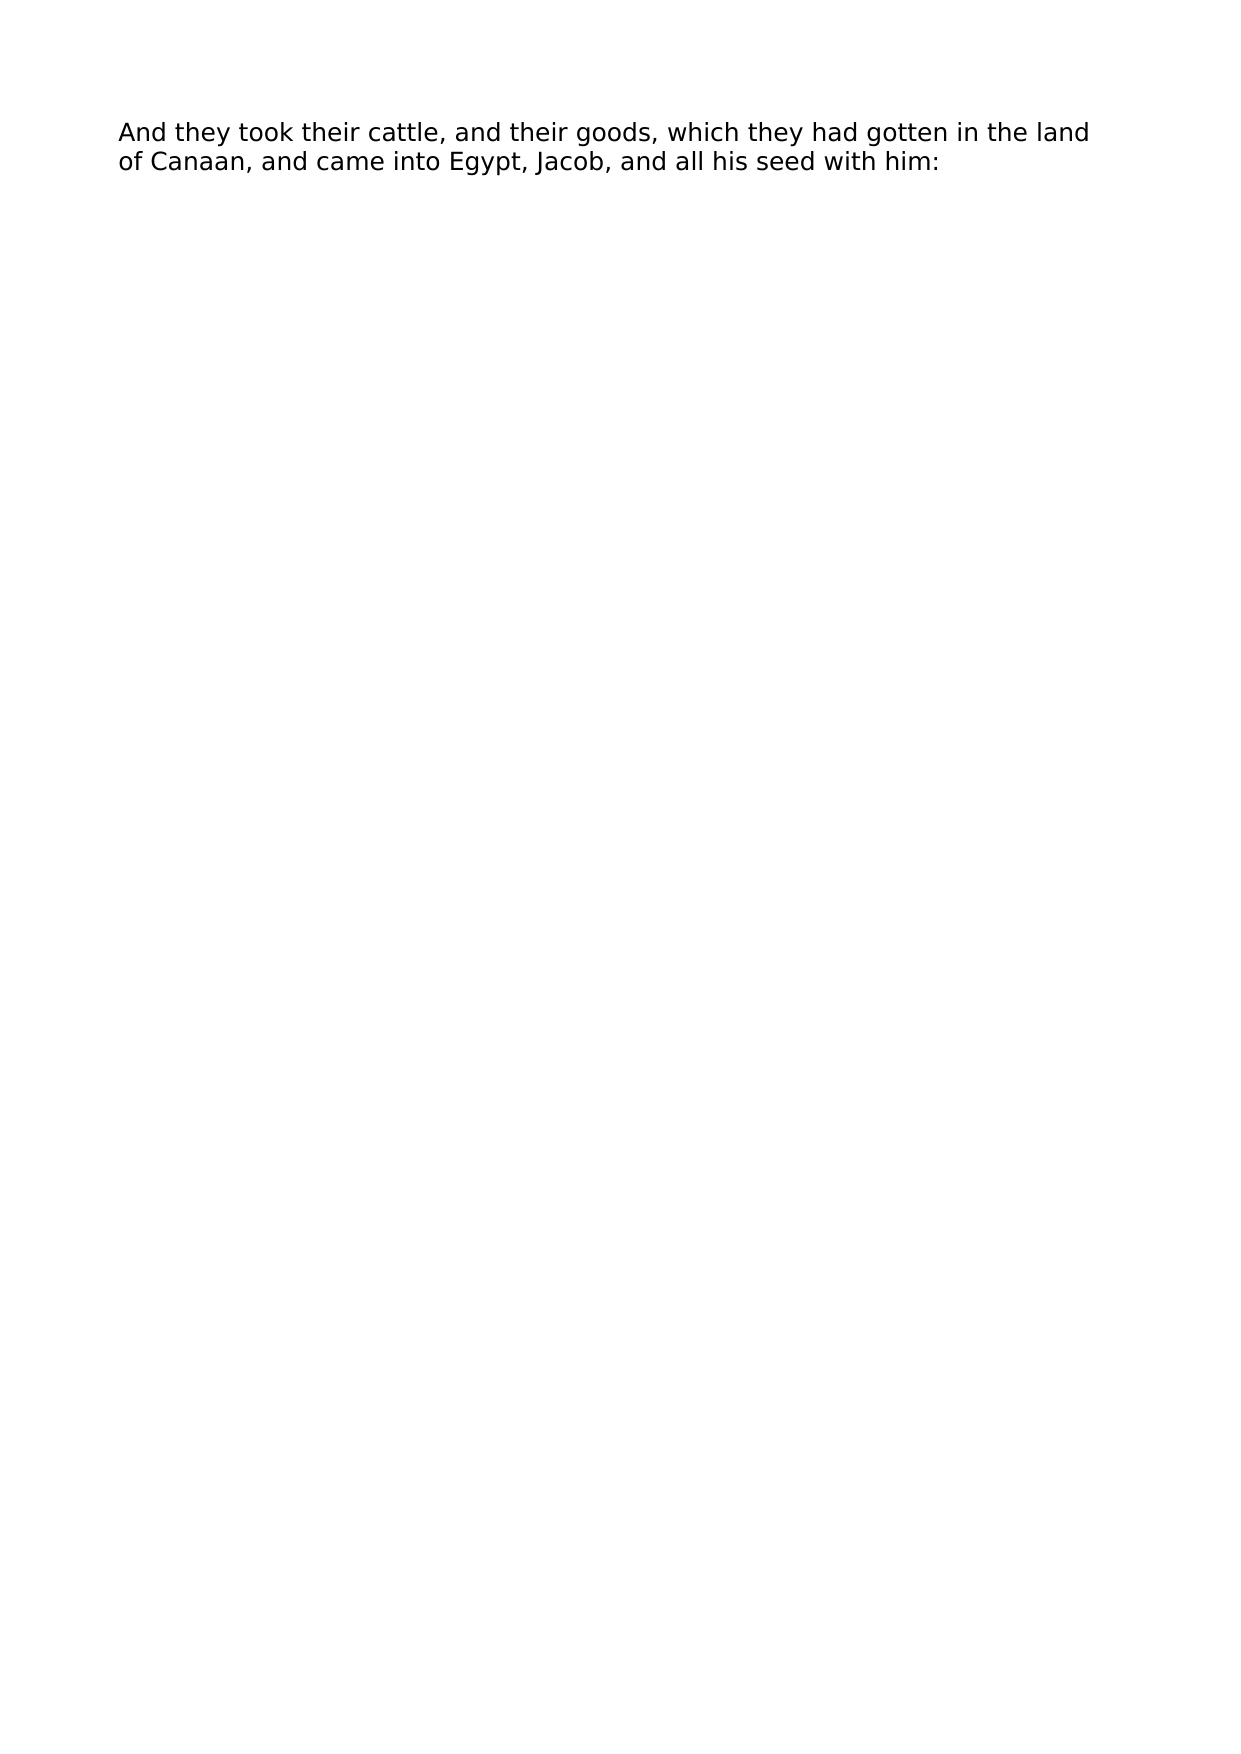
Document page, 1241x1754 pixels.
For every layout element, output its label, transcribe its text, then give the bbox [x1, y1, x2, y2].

text And they took their cattle, and their goods, which they had gotten in the land of Canaan, and came into Egypt, Jacob, and all his seed with him: [118, 118, 1122, 176]
